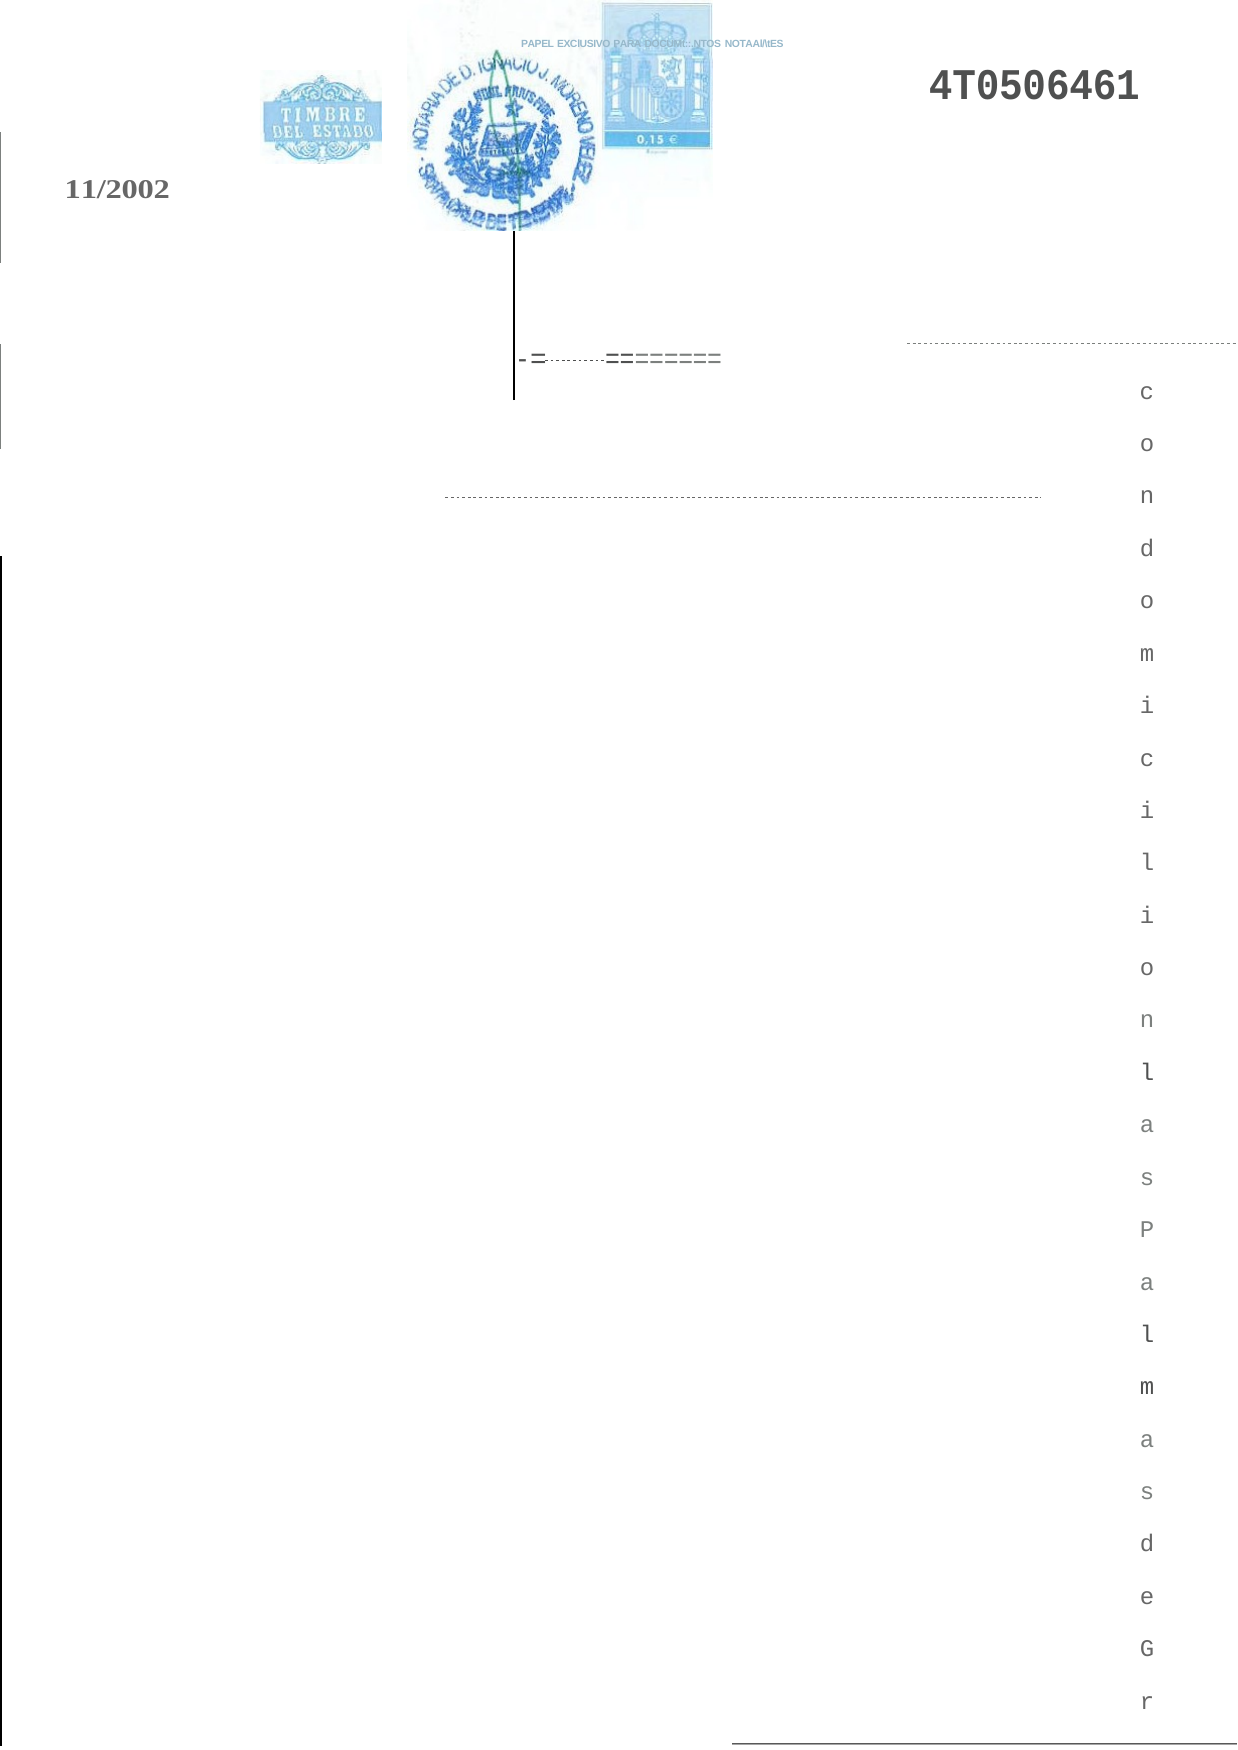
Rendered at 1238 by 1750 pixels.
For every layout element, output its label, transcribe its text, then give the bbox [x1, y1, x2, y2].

subtitle 11/2002 [64, 173, 386, 204]
text con domicilio n las Palmas de Gran Canaria, Plaza or. Rafael O'Shanahan, s/n, con CIF nurnero S- 3511001-D. [1139, 379, 1157, 1716]
subtitle 4T0506461 [929, 63, 1142, 112]
text PAPEL EXClUSIVO PARA DOCUMt::.NTOS NOTAAl/\tES [713, 37, 794, 49]
